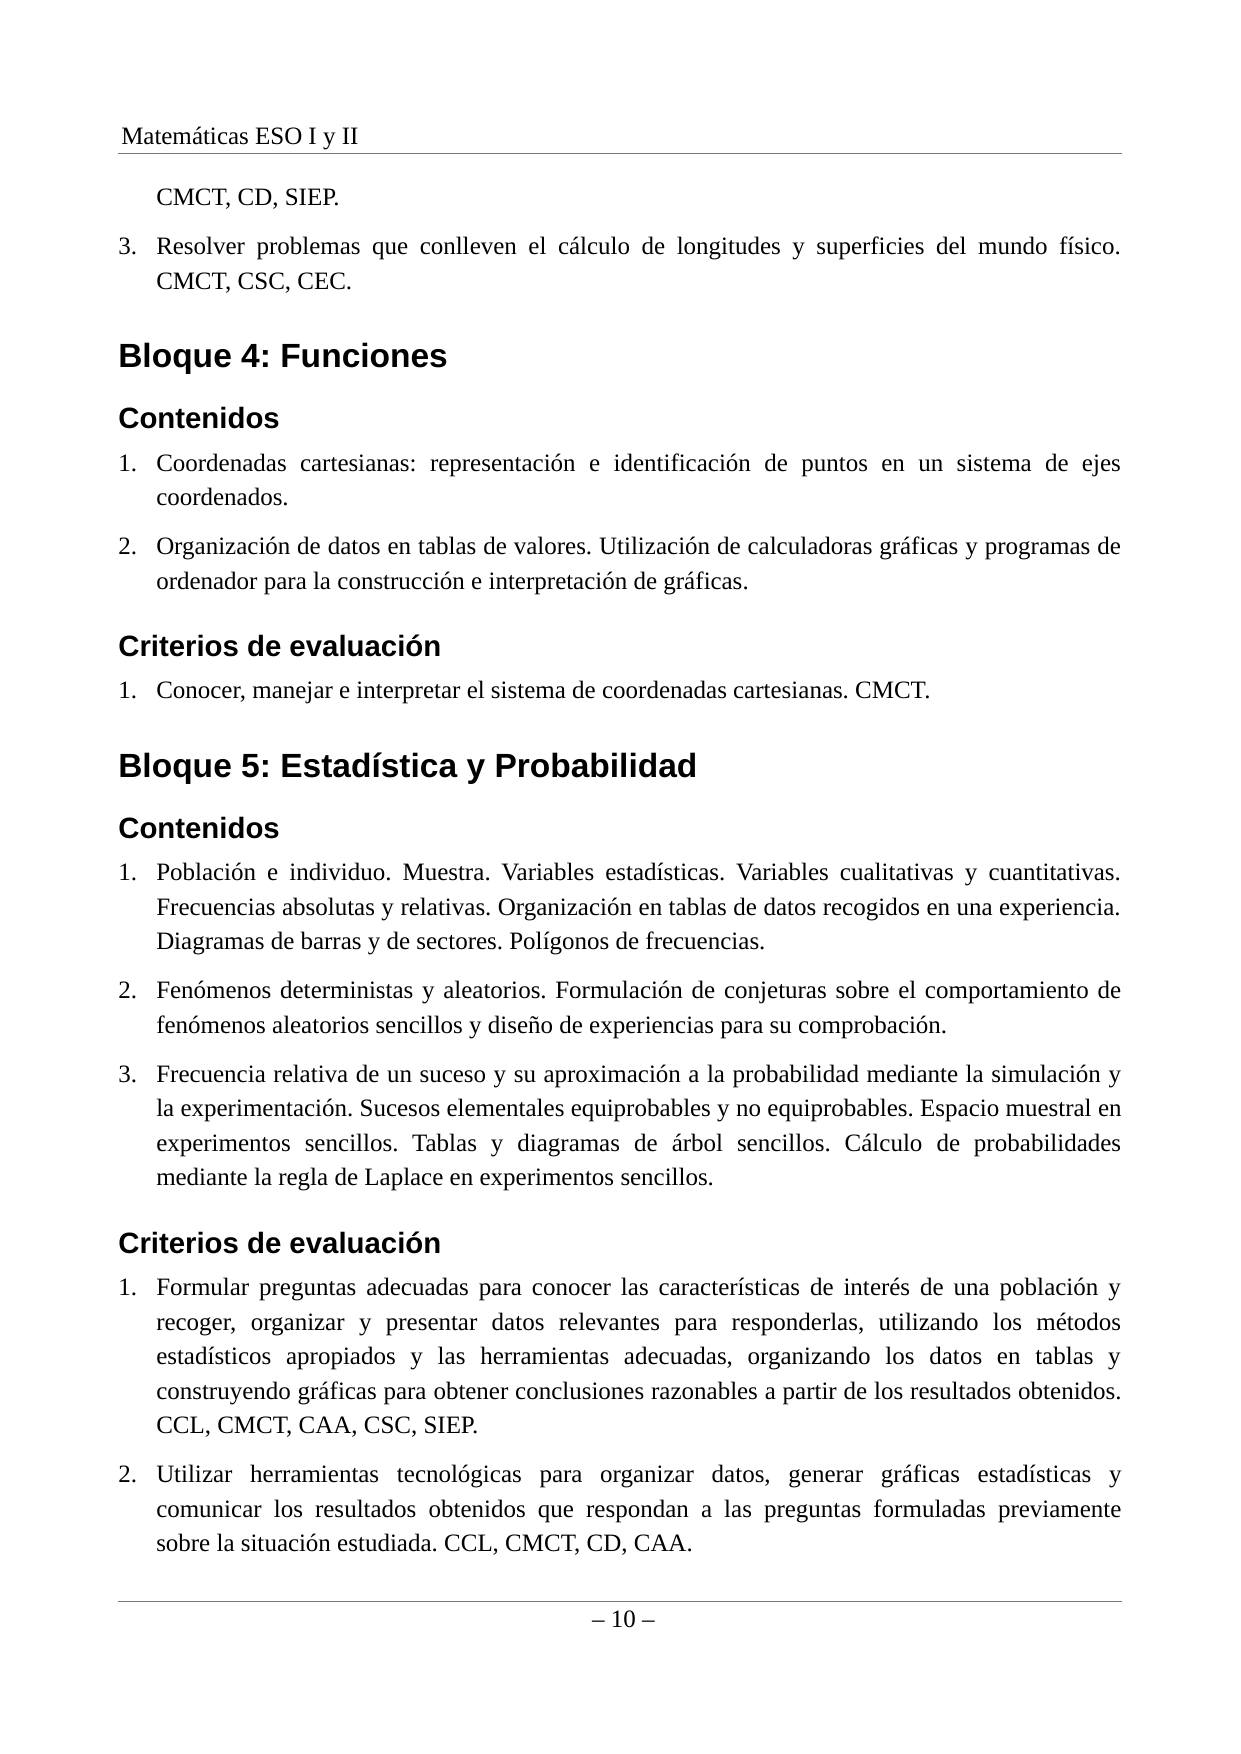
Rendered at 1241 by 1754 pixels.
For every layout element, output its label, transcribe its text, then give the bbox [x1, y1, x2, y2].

subtitle Bloque 5: Estadística y Probabilidad [118, 746, 1122, 784]
list CMCT, CD, SIEP. [118, 182, 1122, 211]
list Utilizar herramientas tecnológicas para organizar datos, generar gráficas estadísticas y comunicar los resultados obtenidos que respondan a las preguntas formuladas previamente sobre la situación estudiada. CCL, CMCT, CD, CAA. [118, 1459, 1122, 1557]
subtitle Contenidos [118, 811, 1122, 845]
list Coordenadas cartesianas: representación e identificación de puntos en un sistema de ejes coordenados. [118, 448, 1122, 511]
subtitle Contenidos [118, 401, 1122, 435]
subtitle Criterios de evaluación [118, 629, 1122, 663]
subtitle Criterios de evaluación [118, 1226, 1122, 1260]
list Población e individuo. Muestra. Variables estadísticas. Variables cualitativas y cuantitativas. Frecuencias absolutas y relativas. Organización en tablas de datos recogidos en una experiencia. Diagramas de barras y de sectores. Polígonos de frecuencias. [118, 857, 1122, 955]
list Frecuencia relativa de un suceso y su aproximación a la probabilidad mediante la simulación y la experimentación. Sucesos elementales equiprobables y no equiprobables. Espacio muestral en experimentos sencillos. Tablas y diagramas de árbol sencillos. Cálculo de probabilidades mediante la regla de Laplace en experimentos sencillos. [118, 1059, 1122, 1191]
list Formular preguntas adecuadas para conocer las características de interés de una población y recoger, organizar y presentar datos relevantes para responderlas, utilizando los métodos estadísticos apropiados y las herramientas adecuadas, organizando los datos en tablas y construyendo gráficas para obtener conclusiones razonables a partir de los resultados obtenidos. CCL, CMCT, CAA, CSC, SIEP. [118, 1272, 1122, 1439]
subtitle Bloque 4: Funciones [118, 336, 1122, 374]
list Resolver problemas que conlleven el cálculo de longitudes y superficies del mundo físico. CMCT, CSC, CEC. [118, 231, 1122, 294]
list Fenómenos deterministas y aleatorios. Formulación de conjeturas sobre el comportamiento de fenómenos aleatorios sencillos y diseño de experiencias para su comprobación. [118, 976, 1122, 1039]
list Conocer, manejar e interpretar el sistema de coordenadas cartesianas. CMCT. [118, 676, 1122, 704]
list Organización de datos en tablas de valores. Utilización de calculadoras gráficas y programas de ordenador para la construcción e interpretación de gráficas. [118, 531, 1122, 594]
